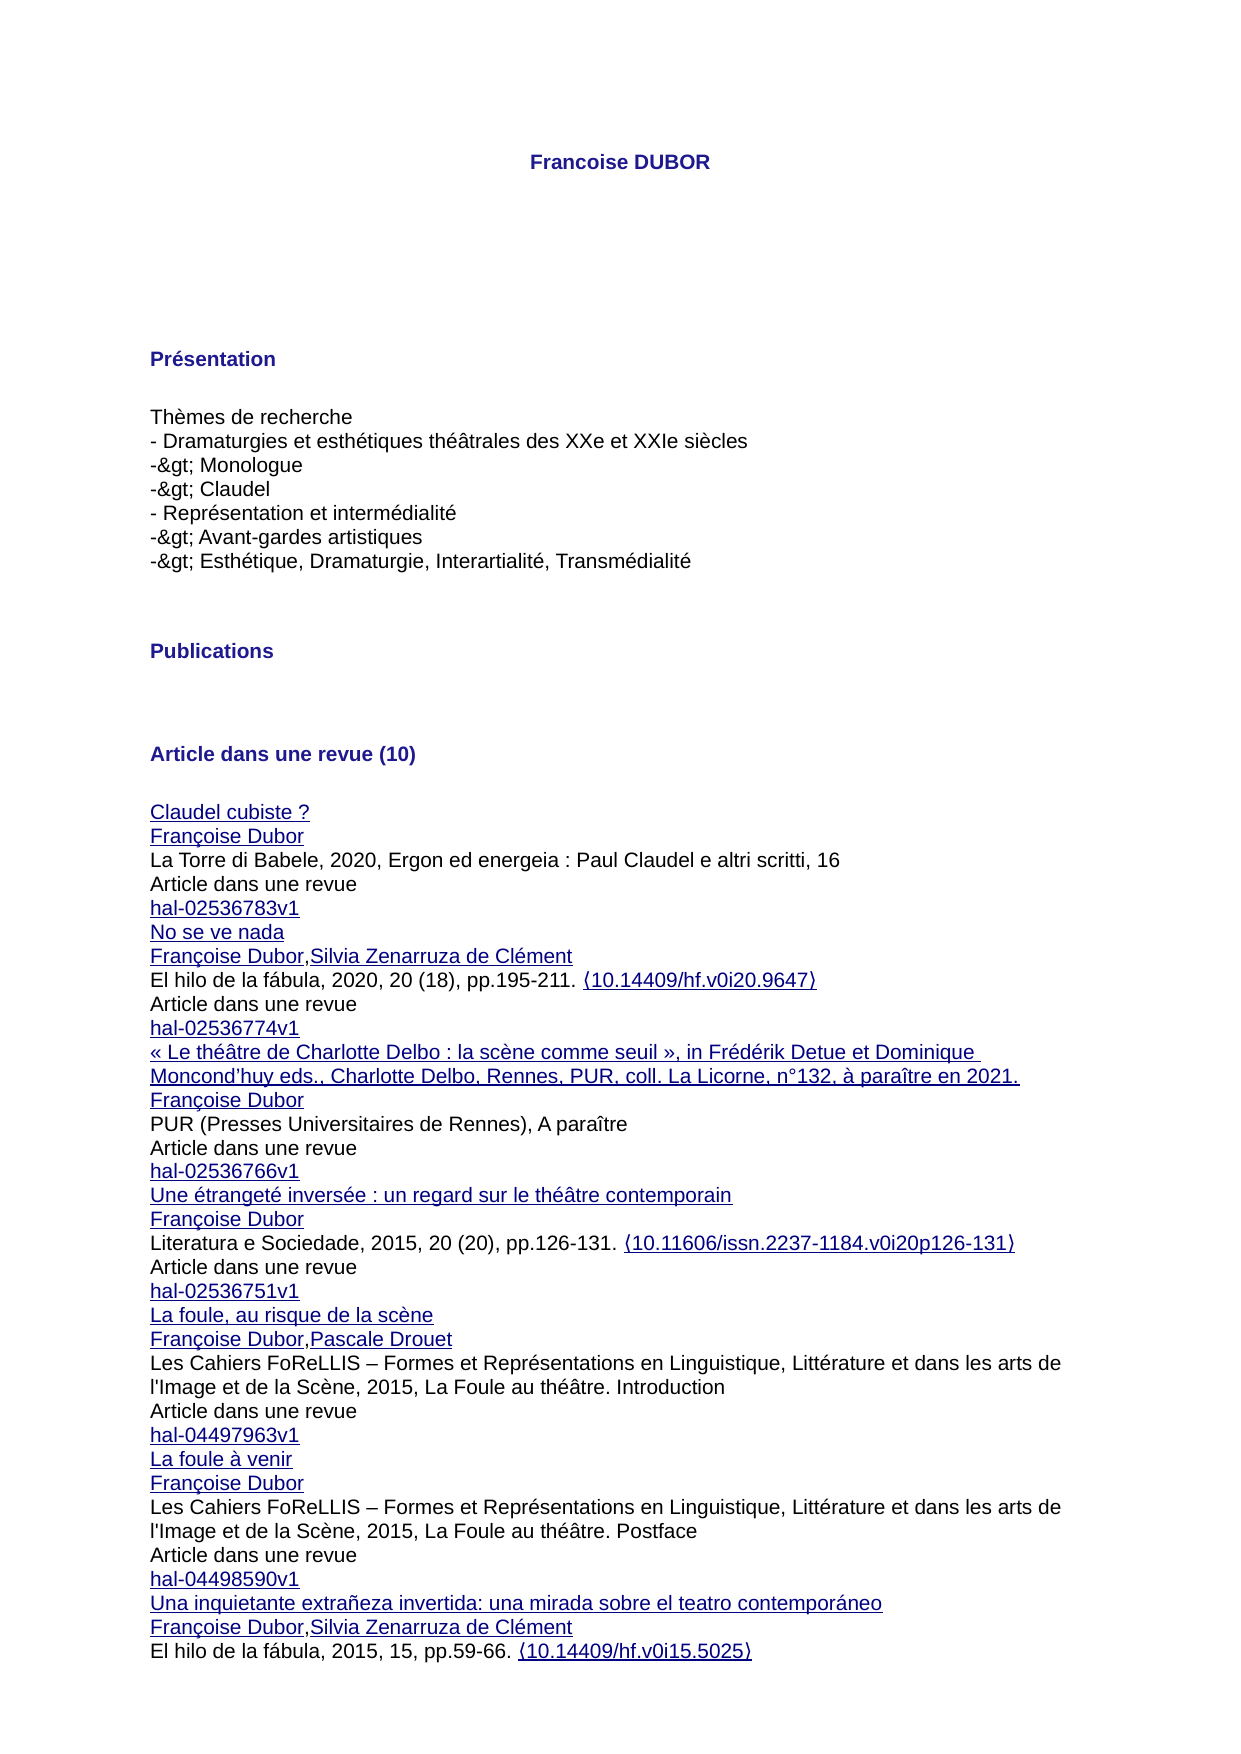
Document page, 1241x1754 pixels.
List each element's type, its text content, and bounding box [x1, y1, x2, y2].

table_cell Une étrangeté inversée : un regard sur le théâtre contemporain Françoise Dubor Literatura e Sociedade, 2015, 20 (20), pp.126-131. ⟨10.11606/issn.2237-1184.v0i20p126-131⟩ Article dans une revue hal-02536751v1 [150, 1183, 1090, 1303]
table_cell « Le théâtre de Charlotte Delbo : la scène comme seuil », in Frédérik Detue et Dominique Moncond’huy eds., Charlotte Delbo, Rennes, PUR, coll. La Licorne, n°132, à paraître en 2021. Françoise Dubor PUR (Presses Universitaires de Rennes), A paraître Article dans une revue hal-02536766v1 [150, 1040, 1090, 1183]
text - Représentation et intermédialité [150, 501, 1090, 525]
text -&gt; Claudel [150, 477, 1090, 501]
text -&gt; Monologue [150, 453, 1090, 477]
subtitle Publications [150, 638, 1090, 662]
text - Dramaturgies et esthétiques théâtrales des XXe et XXIe siècles [150, 429, 1090, 453]
text -&gt; Avant-gardes artistiques [150, 525, 1090, 549]
table_cell La foule, au risque de la scène Françoise Dubor,Pascale Drouet Les Cahiers FoReLLIS – Formes et Représentations en Linguistique, Littérature et dans les arts de l'Image et de la Scène, 2015, La Foule au théâtre. Introduction Article dans une revue hal-04497963v1 [150, 1303, 1090, 1447]
subtitle Article dans une revue (10) [150, 742, 1090, 766]
text -&gt; Esthétique, Dramaturgie, Interartialité, Transmédialité [150, 549, 1090, 573]
text Thèmes de recherche [150, 405, 1090, 429]
table_cell La foule à venir Françoise Dubor Les Cahiers FoReLLIS – Formes et Représentations en Linguistique, Littérature et dans les arts de l'Image et de la Scène, 2015, La Foule au théâtre. Postface Article dans une revue hal-04498590v1 [150, 1447, 1090, 1591]
table_cell Una inquietante extrañeza invertida: una mirada sobre el teatro contemporáneo Françoise Dubor,Silvia Zenarruza de Clément El hilo de la fábula, 2015, 15, pp.59-66. ⟨10.14409/hf.v0i15.5025⟩ [150, 1591, 1090, 1662]
subtitle Francoise DUBOR [150, 150, 1090, 174]
table_cell No se ve nada Françoise Dubor,Silvia Zenarruza de Clément El hilo de la fábula, 2020, 20 (18), pp.195-211. ⟨10.14409/hf.v0i20.9647⟩ Article dans une revue hal-02536774v1 [150, 920, 1090, 1039]
table_header Claudel cubiste ? Françoise Dubor La Torre di Babele, 2020, Ergon ed energeia : Paul Claudel e altri scritti, 16 Article dans une revue hal-02536783v1 [150, 800, 1090, 920]
subtitle Présentation [150, 347, 1090, 371]
